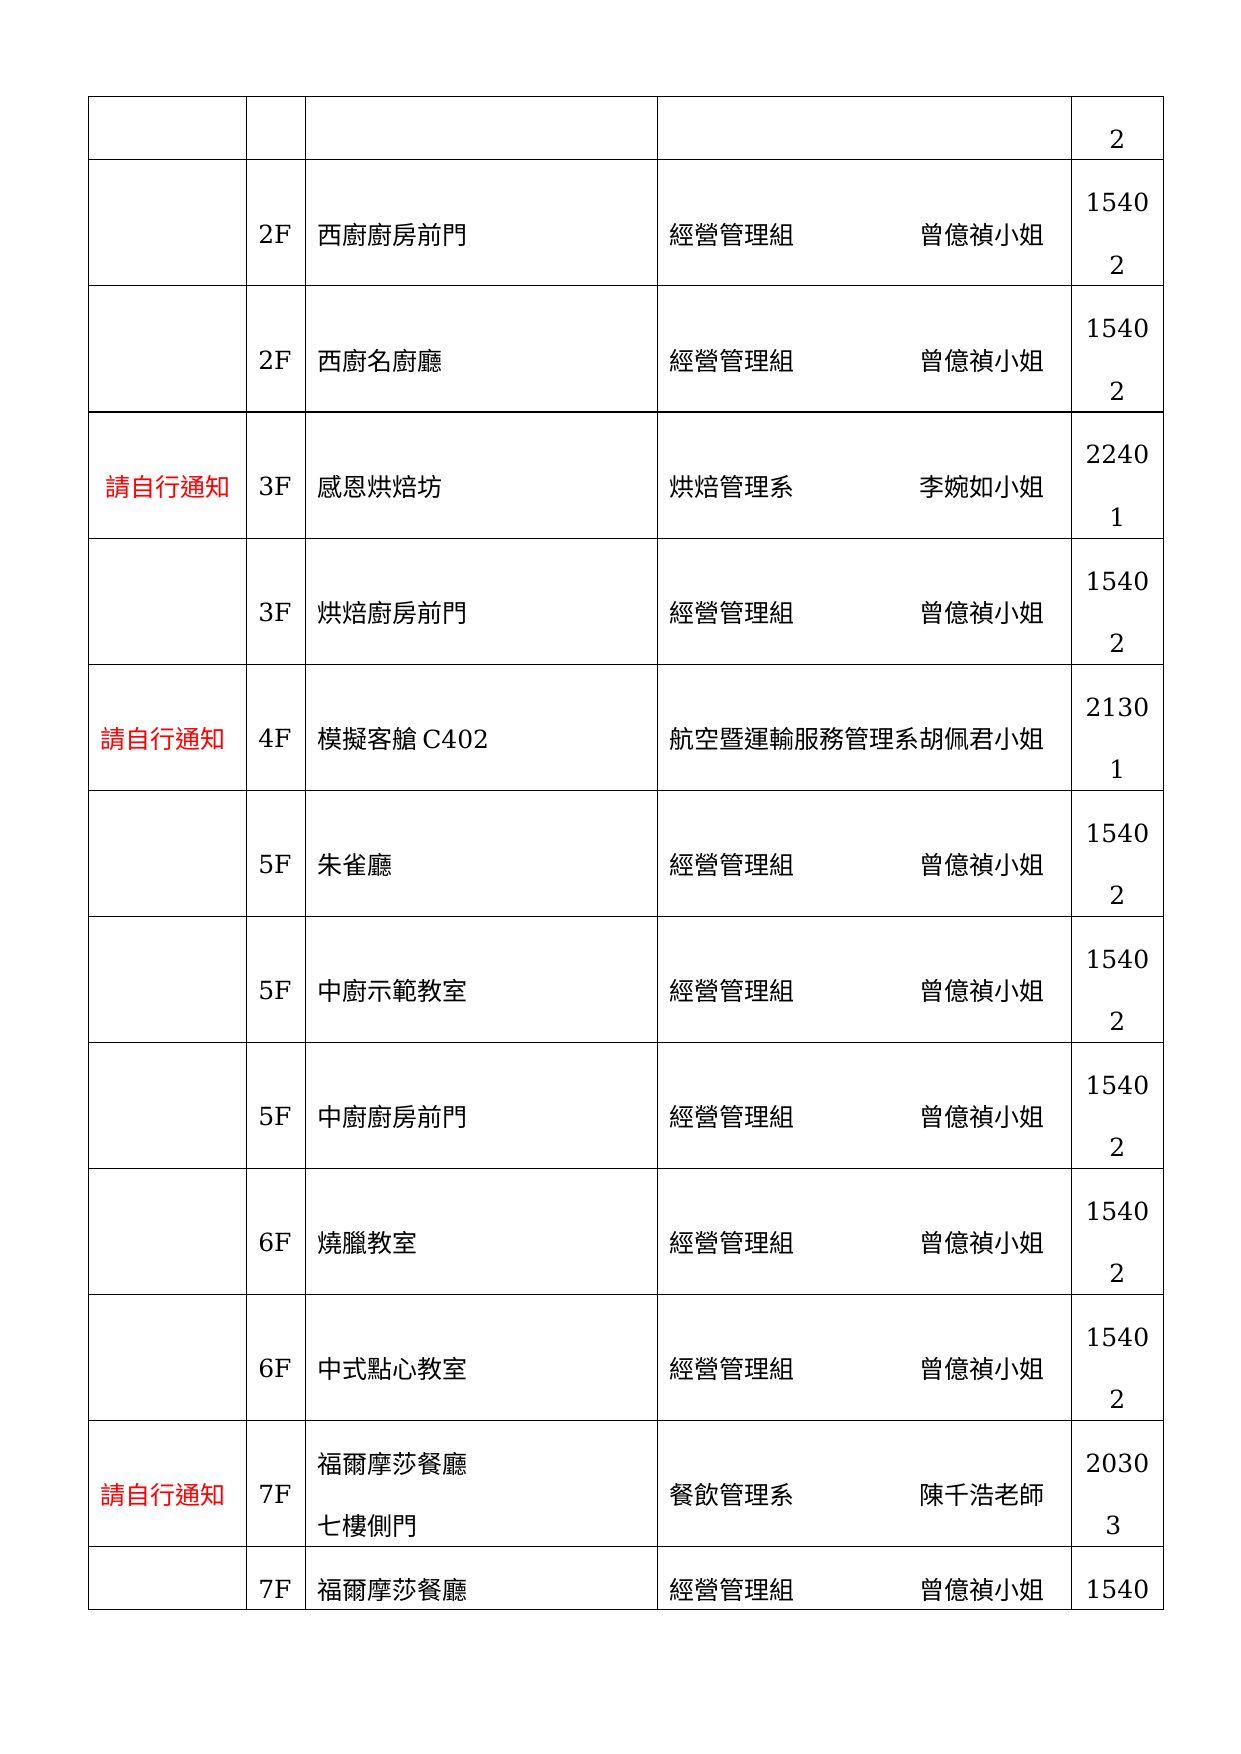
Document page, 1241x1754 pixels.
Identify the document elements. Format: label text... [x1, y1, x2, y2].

table_cell 4F [247, 665, 305, 789]
table_cell 22401 [1072, 413, 1163, 537]
table_cell [89, 97, 246, 159]
table_cell 5F [247, 917, 305, 1042]
table_cell [658, 97, 1071, 159]
table_cell 15402 [1072, 791, 1163, 916]
table_cell [89, 1295, 246, 1420]
table_cell 模擬客艙C402 [306, 665, 657, 789]
table_cell [247, 97, 305, 159]
table_cell 2F [247, 286, 305, 411]
table_cell 3F [247, 413, 305, 537]
table_cell 3F [247, 539, 305, 663]
table_cell [89, 1547, 246, 1609]
table_cell 請自行通知 [89, 665, 246, 789]
table_cell 7F [247, 1421, 305, 1546]
table_cell 請自行通知 [89, 413, 246, 537]
table_cell [89, 286, 246, 411]
table_cell 感恩烘焙坊 [306, 413, 657, 537]
table_cell 1540 [1072, 1547, 1163, 1609]
table_cell 經營管理組 曾億禎小姐 [658, 917, 1071, 1042]
table_cell 21301 [1072, 665, 1163, 789]
table_cell 經營管理組 曾億禎小姐 [658, 1169, 1071, 1294]
table_cell 烘焙廚房前門 [306, 539, 657, 663]
table_cell 15402 [1072, 1043, 1163, 1168]
table_cell [306, 97, 657, 159]
table_cell 5F [247, 791, 305, 916]
table_cell 福爾摩莎餐廳 [306, 1547, 657, 1609]
table_cell 航空暨運輸服務管理系胡佩君小姐 [658, 665, 1071, 789]
table_cell 西廚名廚廳 [306, 286, 657, 411]
table_cell 15402 [1072, 917, 1163, 1042]
table_cell 經營管理組 曾億禎小姐 [658, 539, 1071, 663]
table_cell 20303 [1072, 1421, 1163, 1546]
table_cell 經營管理組 曾億禎小姐 [658, 1295, 1071, 1420]
table_cell [89, 917, 246, 1042]
table_cell 經營管理組 曾億禎小姐 [658, 1043, 1071, 1168]
table_cell 燒臘教室 [306, 1169, 657, 1294]
table_cell 請自行通知 [89, 1421, 246, 1546]
table_cell 15402 [1072, 286, 1163, 411]
table_cell 6F [247, 1169, 305, 1294]
table_cell [89, 1169, 246, 1294]
table_cell 福爾摩莎餐廳 七樓側門 [306, 1421, 657, 1546]
table_cell 6F [247, 1295, 305, 1420]
table_cell 經營管理組 曾億禎小姐 [658, 160, 1071, 285]
table_cell 15402 [1072, 160, 1163, 285]
table_cell 中式點心教室 [306, 1295, 657, 1420]
table_cell 15402 [1072, 1295, 1163, 1420]
table_cell 經營管理組 曾億禎小姐 [658, 1547, 1071, 1609]
table_cell 15402 [1072, 1169, 1163, 1294]
table_cell 2F [247, 160, 305, 285]
table_cell [89, 791, 246, 916]
table_cell 經營管理組 曾億禎小姐 [658, 791, 1071, 916]
table_cell 5F [247, 1043, 305, 1168]
table_cell [89, 539, 246, 663]
table_cell 朱雀廳 [306, 791, 657, 916]
table_cell 餐飲管理系 陳千浩老師 [658, 1421, 1071, 1546]
table_cell [89, 1043, 246, 1168]
table_cell 西廚廚房前門 [306, 160, 657, 285]
table_cell 15402 [1072, 539, 1163, 663]
table_cell 烘焙管理系 李婉如小姐 [658, 413, 1071, 537]
table_cell 2 [1072, 97, 1163, 159]
table_cell 7F [247, 1547, 305, 1609]
table_cell 中廚示範教室 [306, 917, 657, 1042]
table_cell 經營管理組 曾億禎小姐 [658, 286, 1071, 411]
table_cell [89, 160, 246, 285]
table_cell 中廚廚房前門 [306, 1043, 657, 1168]
